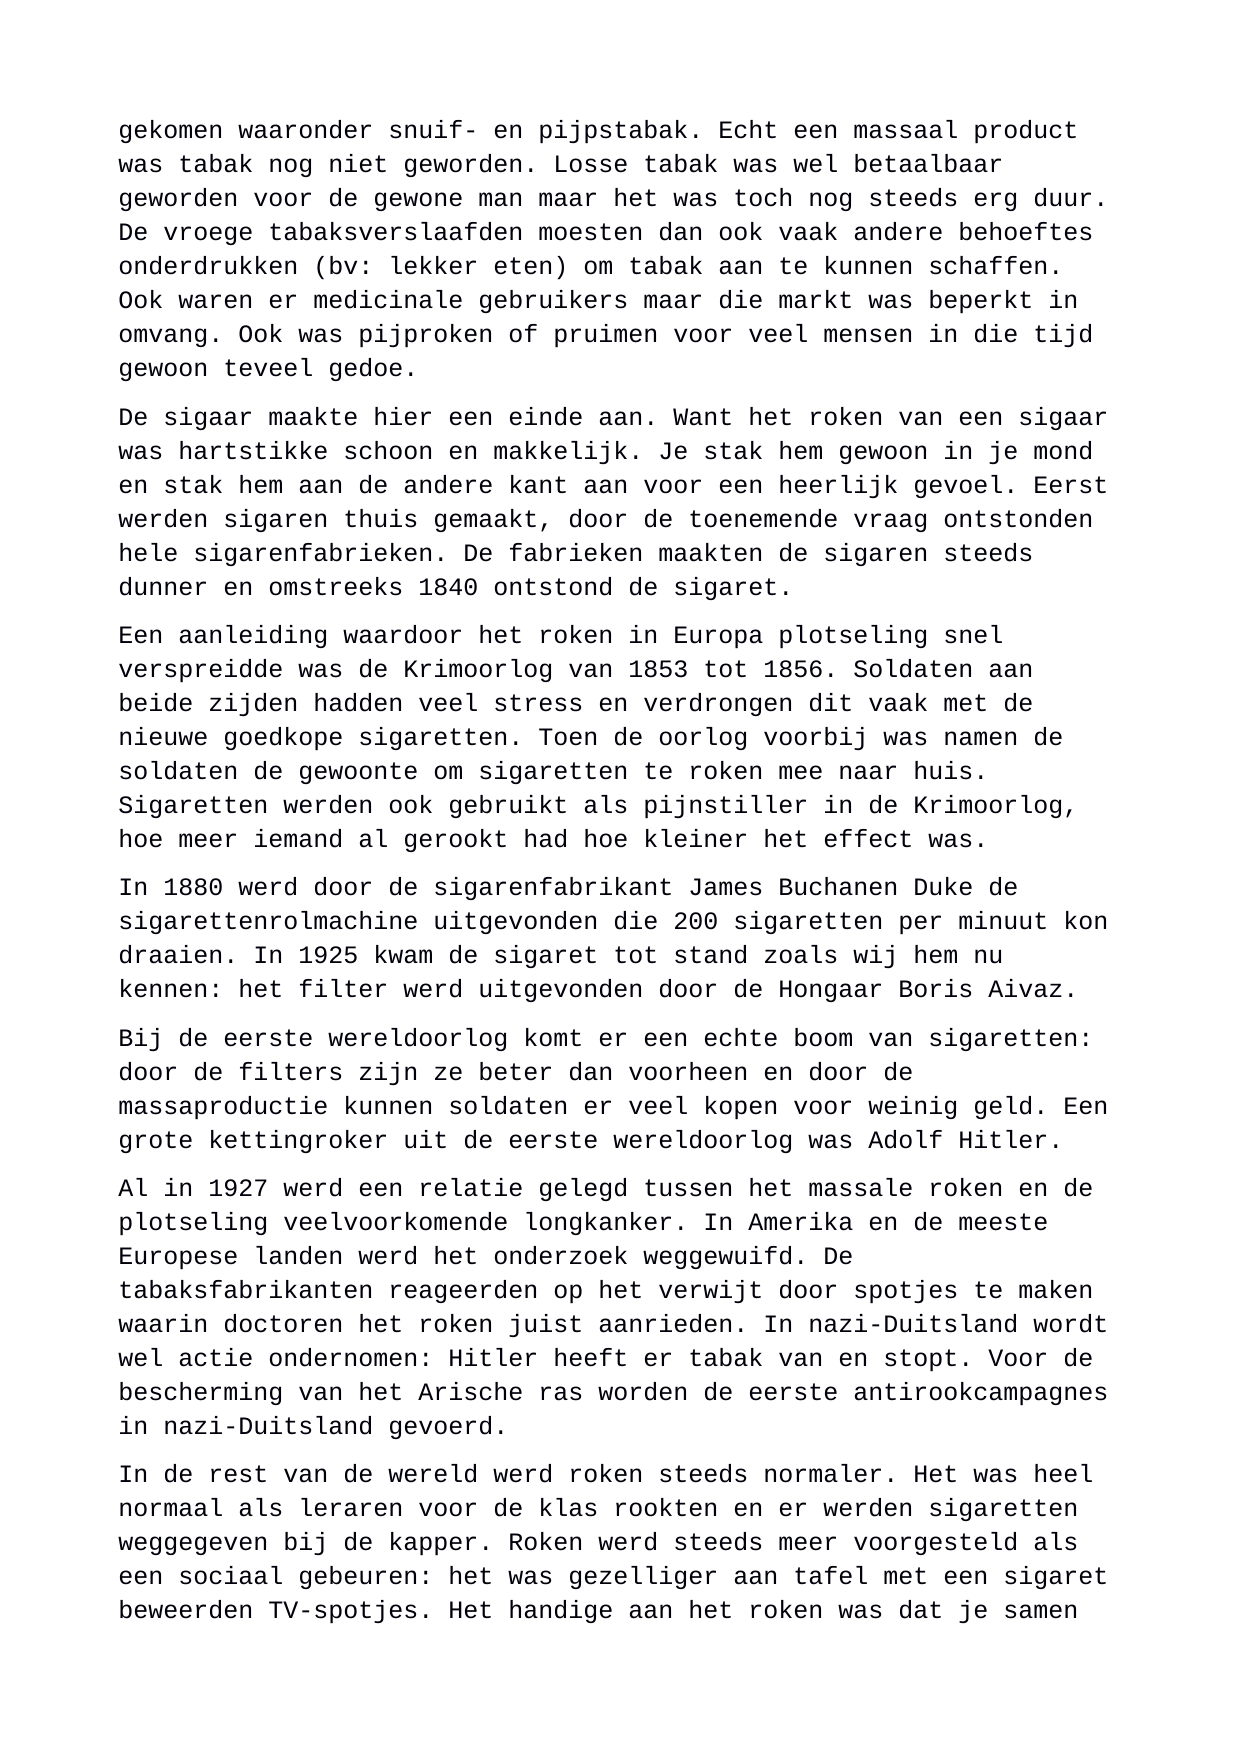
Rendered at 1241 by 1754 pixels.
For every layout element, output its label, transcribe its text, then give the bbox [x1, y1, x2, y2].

text In 1880 werd door de sigarenfabrikant James Buchanen Duke de sigarettenrolmachine uitgevonden die 200 sigaretten per minuut kon draaien. In 1925 kwam de sigaret tot stand zoals wij hem nu kennen: het filter werd uitgevonden door de Hongaar Boris Aivaz. [118, 875, 1122, 1005]
text Een aanleiding waardoor het roken in Europa plotseling snel verspreidde was de Krimoorlog van 1853 tot 1856. Soldaten aan beide zijden hadden veel stress en verdrongen dit vaak met de nieuwe goedkope sigaretten. Toen de oorlog voorbij was namen de soldaten de gewoonte om sigaretten te roken mee naar huis. Sigaretten werden ook gebruikt als pijnstiller in de Krimoorlog, hoe meer iemand al gerookt had hoe kleiner het effect was. [118, 623, 1122, 855]
text Bij de eerste wereldoorlog komt er een echte boom van sigaretten: door de filters zijn ze beter dan voorheen en door de massaproductie kunnen soldaten er veel kopen voor weinig geld. Een grote kettingroker uit de eerste wereldoorlog was Adolf Hitler. [118, 1025, 1122, 1156]
text De sigaar maakte hier een einde aan. Want het roken van een sigaar was hartstikke schoon en makkelijk. Je stak hem gewoon in je mond en stak hem aan de andere kant aan voor een heerlijk gevoel. Eerst werden sigaren thuis gemaakt, door de toenemende vraag ontstonden hele sigarenfabrieken. De fabrieken maakten de sigaren steeds dunner en omstreeks 1840 ontstond de sigaret. [118, 404, 1122, 602]
text Al in 1927 werd een relatie gelegd tussen het massale roken en de plotseling veelvoorkomende longkanker. In Amerika en de meeste Europese landen werd het onderzoek weggewuifd. De tabaksfabrikanten reageerden op het verwijt door spotjes te maken waarin doctoren het roken juist aanrieden. In nazi-Duitsland wordt wel actie ondernomen: Hitler heeft er tabak van en stopt. Voor de bescherming van het Arische ras worden de eerste antirookcampagnes in nazi-Duitsland gevoerd. [118, 1176, 1122, 1442]
text gekomen waaronder snuif- en pijpstabak. Echt een massaal product was tabak nog niet geworden. Losse tabak was wel betaalbaar geworden voor de gewone man maar het was toch nog steeds erg duur. De vroege tabaksverslaafden moesten dan ook vaak andere behoeftes onderdrukken (bv: lekker eten) om tabak aan te kunnen schaffen. Ook waren er medicinale gebruikers maar die markt was beperkt in omvang. Ook was pijproken of pruimen voor veel mensen in die tijd gewoon teveel gedoe. [118, 118, 1122, 384]
text In de rest van de wereld werd roken steeds normaler. Het was heel normaal als leraren voor de klas rookten en er werden sigaretten weggegeven bij de kapper. Roken werd steeds meer voorgesteld als een sociaal gebeuren: het was gezelliger aan tafel met een sigaret beweerden TV-spotjes. Het handige aan het roken was dat je samen [118, 1462, 1122, 1626]
